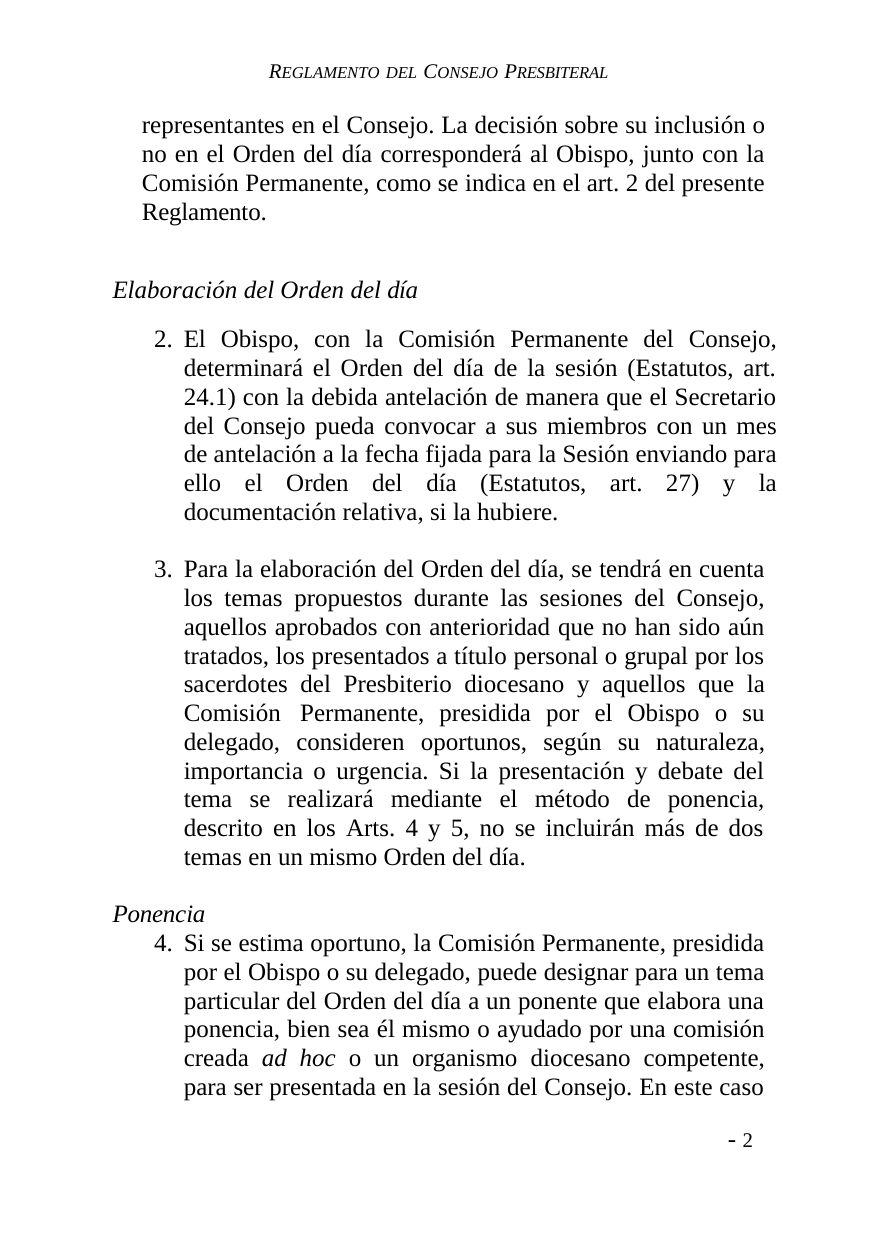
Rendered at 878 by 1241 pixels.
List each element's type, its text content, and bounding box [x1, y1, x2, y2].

list Si se estima oportuno, la Comisión Permanente, presidida por el Obispo o su delegado, puede designar para un tema particular del Orden del día a un ponente que elabora una ponencia, bien sea él mismo o ayudado por una comisión creada ad hoc o un organismo diocesano competente, para ser presentada en la sesión del Consejo. En este caso [154, 928, 765, 1101]
list Para la elaboración del Orden del día, se tendrá en cuenta los temas propuestos durante las sesiones del Consejo, aquellos aprobados con anterioridad que no han sido aún tratados, los presentados a título personal o grupal por los sacerdotes del Presbiterio diocesano y aquellos que la Comisión Permanente, presidida por el Obispo o su delegado, consideren oportunos, según su naturaleza, importancia o urgencia. Si la presentación y debate del tema se realizará mediante el método de ponencia, descrito en los Arts. 4 y 5, no se incluirán más de dos temas en un mismo Orden del día. [154, 554, 765, 871]
list El Obispo, con la Comisión Permanente del Consejo, determinará el Orden del día de la sesión (Estatutos, art. 24.1) con la debida antelación de manera que el Secretario del Consejo pueda convocar a sus miembros con un mes de antelación a la fecha fijada para la Sesión enviando para ello el Orden del día (Estatutos, art. 27) y la documentación relativa, si la hubiere. [154, 324, 777, 526]
text representantes en el Consejo. La decisión sobre su inclusión o no en el Orden del día corresponderá al Obispo, junto con la Comisión Permanente, como se indica en el art. 2 del presente Reglamento. [142, 110, 765, 225]
text Elaboración del Orden del día [112, 275, 777, 304]
text Ponencia [112, 899, 777, 928]
